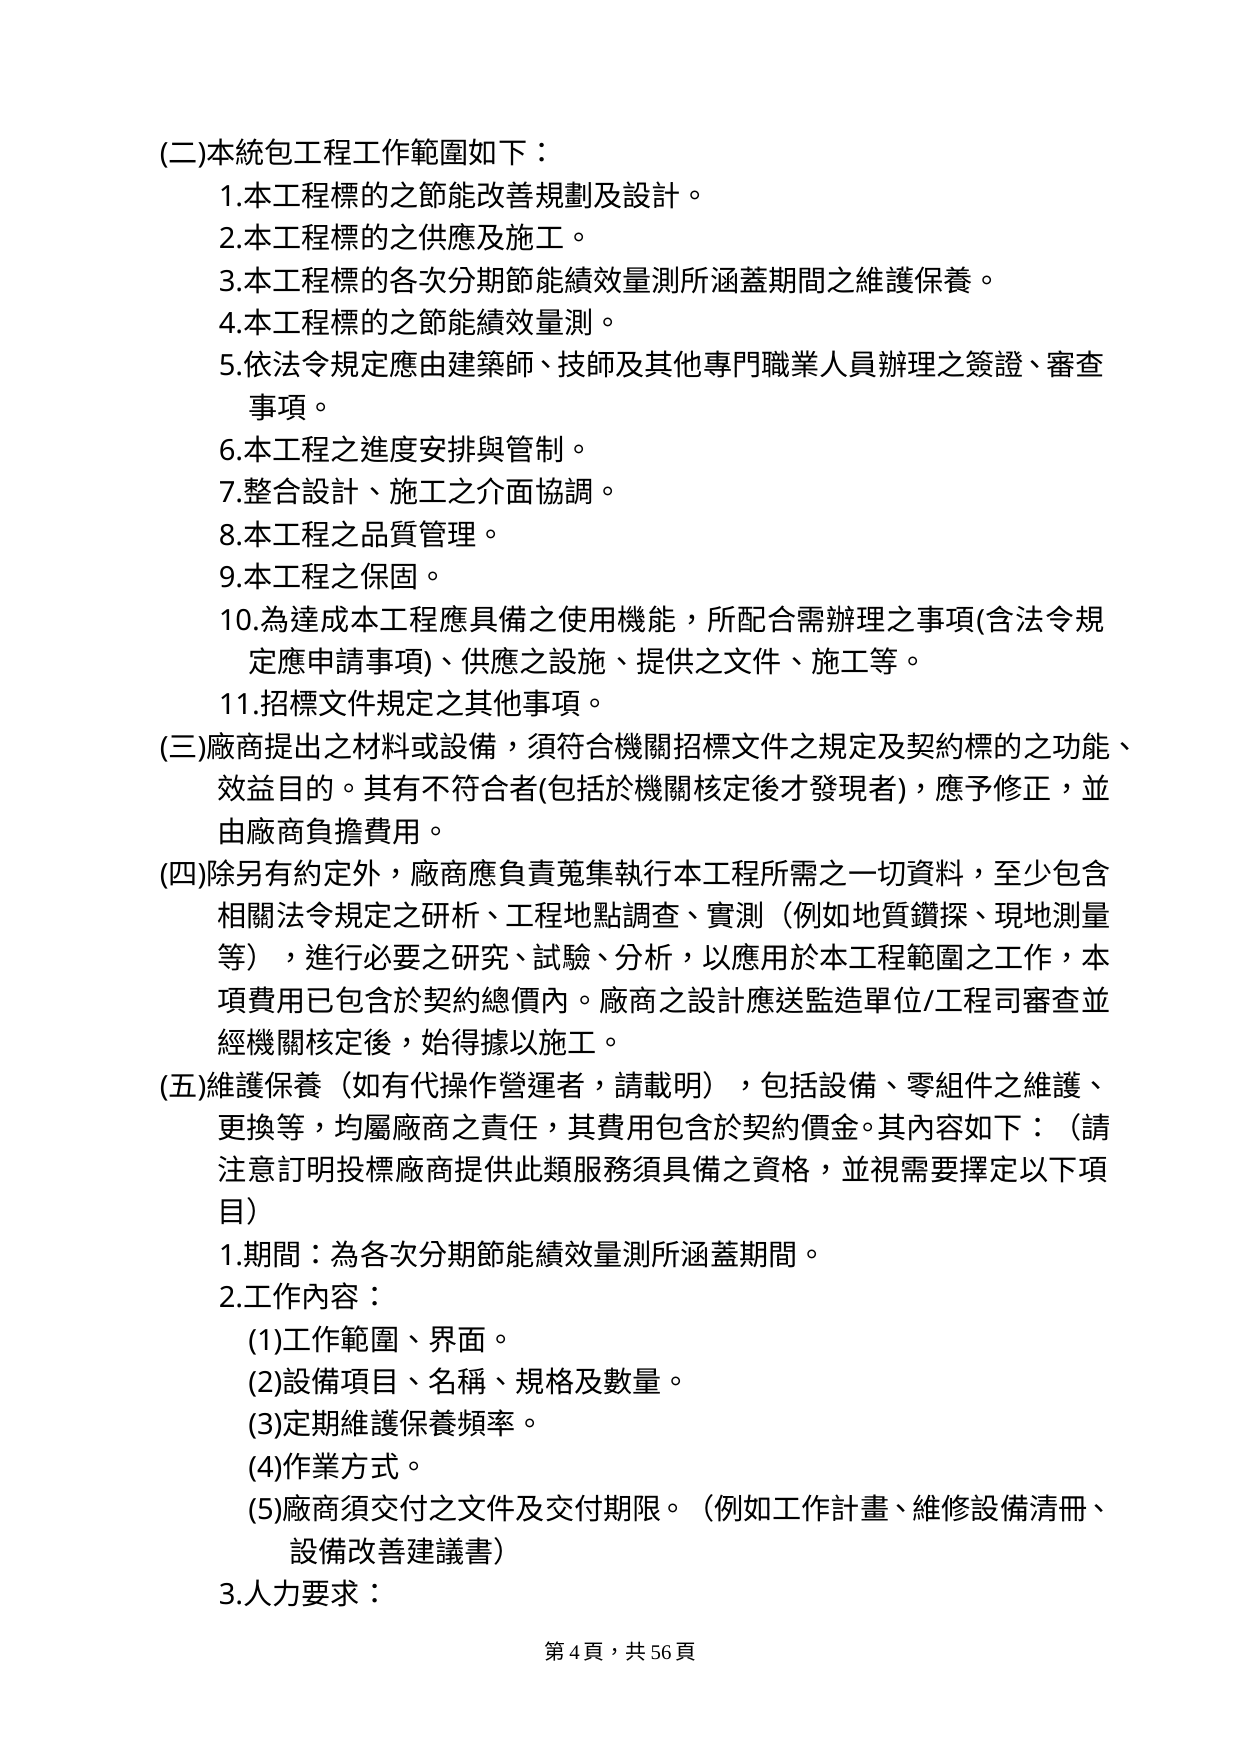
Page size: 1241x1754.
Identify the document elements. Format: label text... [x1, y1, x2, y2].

text (五)維護保養（如有代操作營運者，請載明），包括設備、零組件之維護、更換等，均屬廠商之責任，其費用包含於契約價金。其內容如下：（請注意訂明投標廠商提供此類服務須具備之資格，並視需要擇定以下項目） [159, 1062, 1110, 1231]
text 6.本工程之進度安排與管制。 [218, 427, 1104, 469]
text (1)工作範圍、界面。 [248, 1316, 1110, 1358]
text (3)定期維護保養頻率。 [248, 1401, 1110, 1443]
text (三)廠商提出之材料或設備，須符合機關招標文件之規定及契約標的之功能、效益目的。其有不符合者(包括於機關核定後才發現者)，應予修正，並由廠商負擔費用。 [159, 723, 1110, 850]
text 7.整合設計、施工之介面協調。 [218, 469, 1104, 511]
text (二)本統包工程工作範圍如下： [159, 130, 1110, 172]
text (2)設備項目、名稱、規格及數量。 [248, 1358, 1110, 1401]
text (4)作業方式。 [248, 1443, 1110, 1486]
text 11.招標文件規定之其他事項。 [218, 681, 1104, 723]
text (5)廠商須交付之文件及交付期限。（例如工作計畫、維修設備清冊、設備改善建議書） [248, 1486, 1110, 1570]
text 1.期間：為各次分期節能績效量測所涵蓋期間。 [218, 1231, 1104, 1274]
text 3.本工程標的各次分期節能績效量測所涵蓋期間之維護保養。 [218, 257, 1104, 299]
text 1.本工程標的之節能改善規劃及設計。 [218, 172, 1104, 215]
text 10.為達成本工程應具備之使用機能，所配合需辦理之事項(含法令規定應申請事項)、供應之設施、提供之文件、施工等。 [218, 596, 1104, 681]
text (四)除另有約定外，廠商應負責蒐集執行本工程所需之一切資料，至少包含相關法令規定之研析、工程地點調查、實測（例如地質鑽探、現地測量等），進行必要之研究、試驗、分析，以應用於本工程範圍之工作，本項費用已包含於契約總價內。廠商之設計應送監造單位/工程司審查並經機關核定後，始得據以施工。 [159, 850, 1110, 1062]
text 5.依法令規定應由建築師、技師及其他專門職業人員辦理之簽證、審查事項。 [218, 342, 1104, 427]
text 4.本工程標的之節能績效量測。 [218, 299, 1104, 342]
text 2.本工程標的之供應及施工。 [218, 215, 1104, 257]
text 2.工作內容： [218, 1274, 1104, 1316]
text 3.人力要求： [218, 1570, 1104, 1613]
text 8.本工程之品質管理。 [218, 511, 1104, 554]
text 9.本工程之保固。 [218, 554, 1104, 596]
